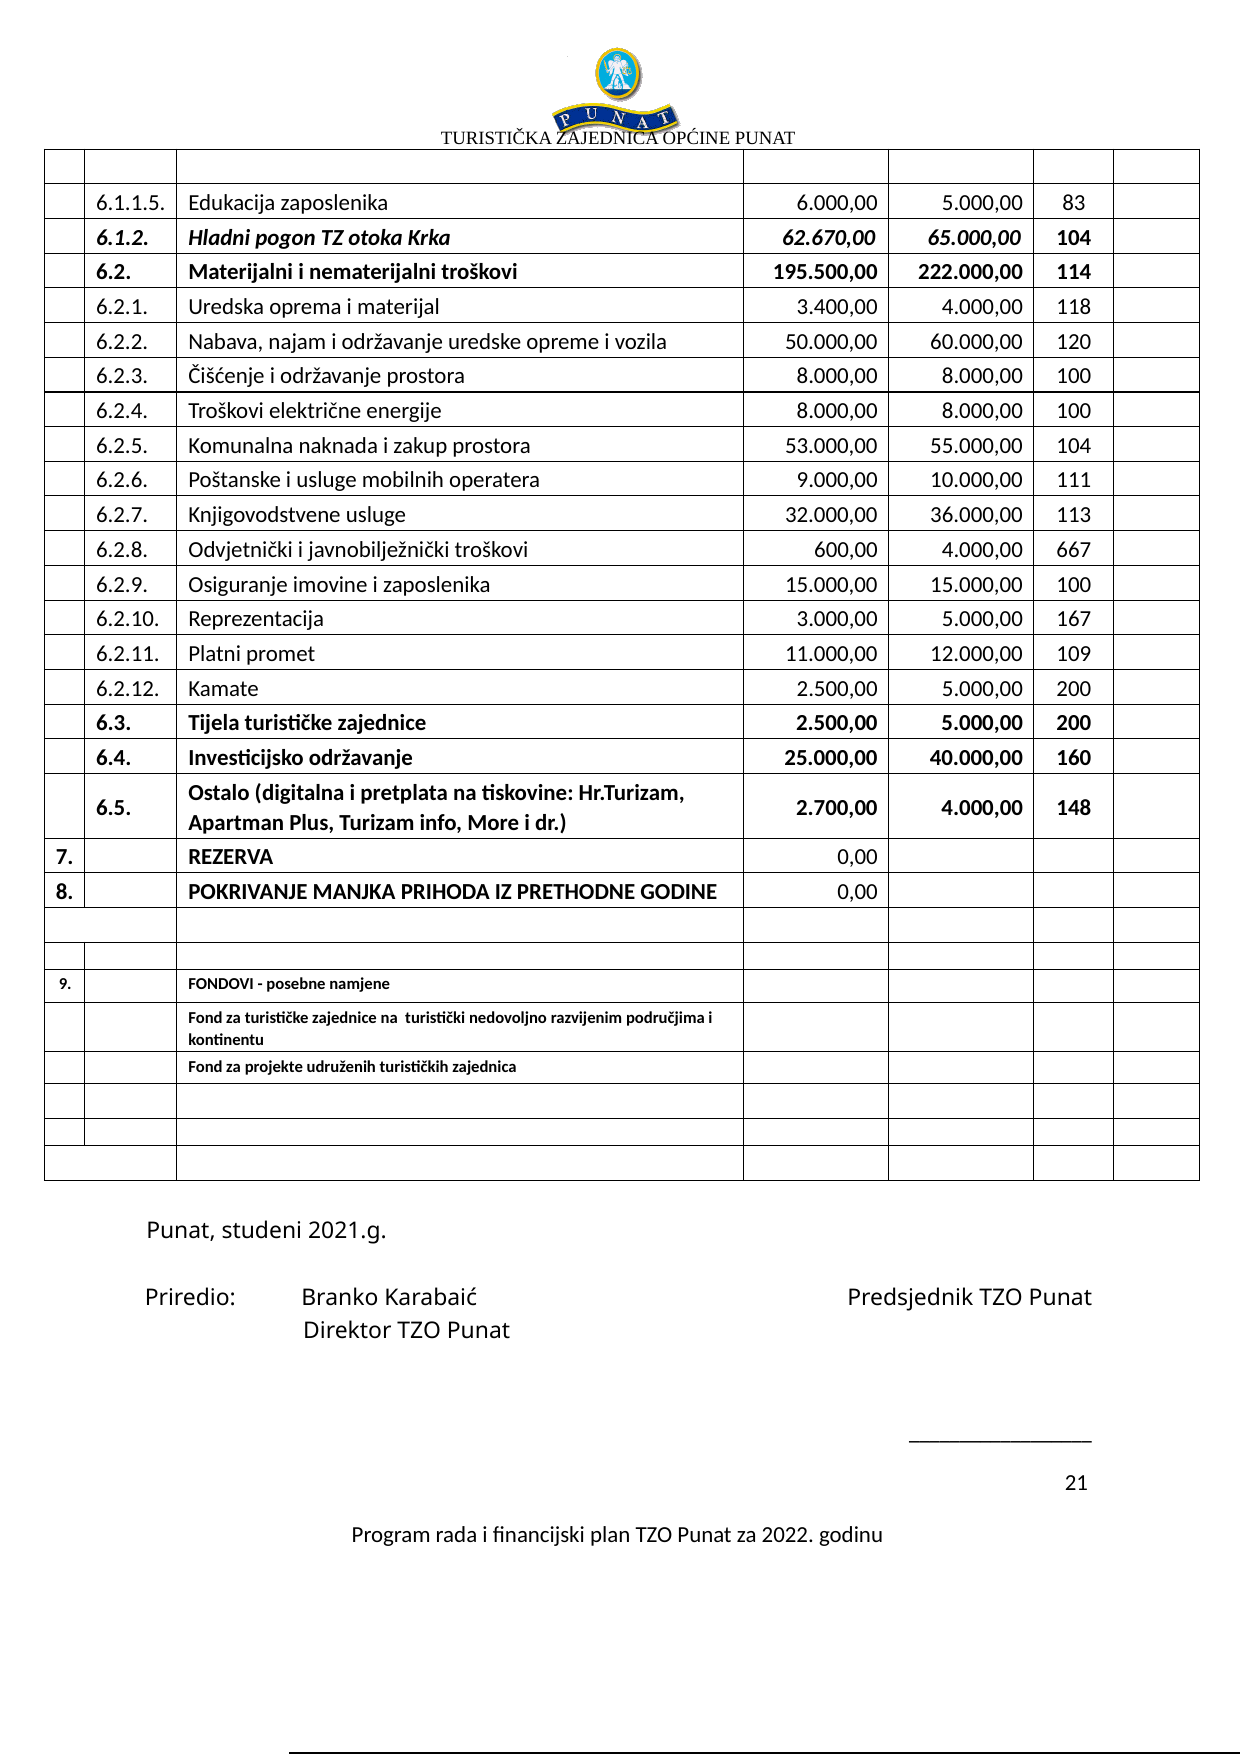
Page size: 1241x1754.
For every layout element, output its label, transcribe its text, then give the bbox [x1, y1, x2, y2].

table_cell 15.000,00 [889, 566, 1033, 599]
table_cell [45, 150, 84, 183]
table_cell 6.2.6. [85, 462, 176, 495]
table_cell 9. [45, 970, 84, 1002]
table_cell 104 [1034, 427, 1113, 461]
table_cell [45, 566, 84, 599]
table_cell [1114, 1052, 1199, 1083]
table_cell 6.2.3. [85, 358, 176, 391]
table_cell 100,00 [1114, 908, 1199, 942]
text Punat, studeni 2021.g. [146, 1214, 1098, 1245]
table_cell 1.525.180,00 [744, 908, 888, 942]
table_cell Edukacija zaposlenika [177, 184, 743, 218]
table_cell 6.2.4. [85, 393, 176, 426]
table_cell 2.500,00 [744, 670, 888, 703]
table_cell [45, 288, 84, 322]
table_cell [1034, 150, 1113, 183]
table_cell Nabava, najam i održavanje uredske opreme i vozila [177, 323, 743, 357]
table_cell Tijela turističke zajednice [177, 705, 743, 738]
table_cell [1114, 839, 1199, 872]
table_cell [45, 393, 84, 426]
table_cell 111 [1034, 462, 1113, 495]
table_cell 167 [1034, 601, 1113, 634]
table_cell [85, 1119, 176, 1145]
table_cell [45, 427, 84, 461]
table_cell 9.000,00 [744, 462, 888, 495]
table_cell [177, 1119, 743, 1145]
table_cell [744, 943, 888, 968]
table_cell [1114, 970, 1199, 1002]
table_cell 2.511.000,00 [889, 1146, 1033, 1180]
table_cell [85, 873, 176, 907]
table_cell [45, 254, 84, 287]
table_cell [45, 219, 84, 253]
table_cell 118 [1034, 288, 1113, 322]
table_cell [45, 496, 84, 530]
table_cell [1034, 839, 1113, 872]
table_cell 120 [1034, 323, 1113, 357]
text Priredio: Branko Karabaić Predsjednik TZO Punat [144, 1281, 1098, 1312]
table_cell [1034, 1084, 1113, 1118]
table_cell [45, 670, 84, 703]
table_cell REZERVA [177, 839, 743, 872]
table_cell Odvjetnički i javnobilježnički troškovi [177, 531, 743, 565]
table_cell [1114, 531, 1199, 565]
table_cell 50.000,00 [744, 323, 888, 357]
table_cell [45, 908, 176, 942]
table_cell [1034, 1119, 1113, 1145]
table_cell 8.000,00 [889, 393, 1033, 426]
table_cell Komunalna naknada i zakup prostora [177, 427, 743, 461]
table_cell 6.2.1. [85, 288, 176, 322]
table_cell [1114, 288, 1199, 322]
table_cell 10.000,00 [889, 462, 1033, 495]
table_cell [1034, 873, 1113, 907]
table_cell [85, 1052, 176, 1083]
table_cell POKRIVANJE MANJKA PRIHODA IZ PRETHODNE GODINE [177, 873, 743, 907]
table_cell 100 [1034, 566, 1113, 599]
table_cell 6.2.11. [85, 635, 176, 669]
table_cell [177, 150, 743, 183]
table_cell 60.000,00 [889, 323, 1033, 357]
table_cell Investicijsko održavanje [177, 739, 743, 773]
table_cell [889, 1084, 1033, 1118]
table_cell 2.500,00 [744, 705, 888, 738]
table_cell 6.2.12. [85, 670, 176, 703]
table_cell [45, 1003, 84, 1051]
table_cell 114 [1034, 254, 1113, 287]
table_cell 8.000,00 [744, 358, 888, 391]
table_cell [1114, 427, 1199, 461]
table_cell Osiguranje imovine i zaposlenika [177, 566, 743, 599]
table_cell 200 [1034, 670, 1113, 703]
table_cell [889, 943, 1033, 968]
table_cell [889, 839, 1033, 872]
table_cell [85, 1084, 176, 1118]
table_cell 4.000,00 [889, 531, 1033, 565]
table_cell [45, 943, 84, 968]
table_cell 32.000,00 [744, 496, 888, 530]
table_cell SVEUKUPNO 1 [177, 908, 743, 942]
table_cell 83 [1034, 184, 1113, 218]
table_cell 6.2.8. [85, 531, 176, 565]
table_cell Platni promet [177, 635, 743, 669]
table_cell 62.670,00 [744, 219, 888, 253]
table_cell 0,00 [744, 873, 888, 907]
table_cell 148 [1034, 774, 1113, 837]
table_cell 6.4. [85, 739, 176, 773]
table_cell [85, 970, 176, 1002]
table_cell [889, 873, 1033, 907]
table_cell [85, 839, 176, 872]
table_cell 1.525.180,00 [744, 1146, 888, 1180]
table_cell 55.000,00 [889, 427, 1033, 461]
table_cell 12.000,00 [889, 635, 1033, 669]
table_cell [1114, 1003, 1199, 1051]
table_cell [744, 970, 888, 1002]
table_cell [1114, 393, 1199, 426]
table_cell [1034, 1003, 1113, 1051]
table_cell TOTAL [45, 1146, 176, 1180]
table_cell [45, 739, 84, 773]
table_cell [1114, 1084, 1199, 1118]
table_cell SVEUKUPNO 2 [177, 1084, 743, 1118]
table_cell Knjigovodstvene usluge [177, 496, 743, 530]
table_cell [1034, 970, 1113, 1002]
table_cell [1114, 635, 1199, 669]
table_cell [1114, 739, 1199, 773]
table_cell 6.2.9. [85, 566, 176, 599]
table_cell 5.000,00 [889, 601, 1033, 634]
table_cell 200 [1034, 705, 1113, 738]
table_cell [1114, 1119, 1199, 1145]
table_cell [45, 1084, 84, 1118]
table_cell Hladni pogon TZ otoka Krka [177, 219, 743, 253]
table_cell 195.500,00 [744, 254, 888, 287]
table_cell [744, 1119, 888, 1145]
table_cell Fond za projekte udruženih turističkih zajednica [177, 1052, 743, 1083]
table_cell [744, 1003, 888, 1051]
table_cell [744, 1052, 888, 1083]
table_cell 104 [1034, 219, 1113, 253]
table_cell 600,00 [744, 531, 888, 565]
table_cell [45, 323, 84, 357]
table_cell 25.000,00 [744, 739, 888, 773]
table_cell Troškovi električne energije [177, 393, 743, 426]
table_cell 40.000,00 [889, 739, 1033, 773]
table_cell 65.000,00 [889, 219, 1033, 253]
table_cell 8.000,00 [889, 358, 1033, 391]
table_cell [1114, 496, 1199, 530]
table_cell 100 [1034, 393, 1113, 426]
table_cell [45, 774, 84, 837]
table_cell [45, 462, 84, 495]
table_cell [45, 1119, 84, 1145]
table_cell Reprezentacija [177, 601, 743, 634]
table_cell [45, 635, 84, 669]
table_cell Fond za turističke zajednice na turistički nedovoljno razvijenim područjima i kontinentu [177, 1003, 743, 1051]
table_cell [889, 1052, 1033, 1083]
table_cell [45, 705, 84, 738]
table_cell [45, 1052, 84, 1083]
table_cell 2.510.000,00 [889, 908, 1033, 942]
table_cell [45, 358, 84, 391]
table_cell Ostalo (digitalna i pretplata na tiskovine: Hr.Turizam, Apartman Plus, Turizam info, More i dr.) [177, 774, 743, 837]
table_cell [85, 1003, 176, 1051]
table_cell [1114, 254, 1199, 287]
table_cell 36.000,00 [889, 496, 1033, 530]
table_cell [1114, 873, 1199, 907]
table_cell 6.1.2. [85, 219, 176, 253]
table_cell [1034, 1146, 1113, 1180]
table_cell [1114, 462, 1199, 495]
table_cell Kamate [177, 670, 743, 703]
table_cell 4.000,00 [889, 288, 1033, 322]
table_cell 4.000,00 [889, 774, 1033, 837]
table_cell [889, 1003, 1033, 1051]
table_cell [1114, 184, 1199, 218]
table_cell [85, 150, 176, 183]
text Direktor TZO Punat [144, 1314, 1098, 1346]
table_cell 3.400,00 [744, 288, 888, 322]
table_cell [85, 943, 176, 968]
table_cell [744, 1084, 888, 1118]
table_cell [1114, 150, 1199, 183]
table_cell 6.3. [85, 705, 176, 738]
table_cell [1114, 670, 1199, 703]
table_cell 15.000,00 [744, 566, 888, 599]
table_cell Čišćenje i održavanje prostora [177, 358, 743, 391]
table_cell 6.2.7. [85, 496, 176, 530]
table_cell [1114, 774, 1199, 837]
table_cell 667 [1034, 531, 1113, 565]
table_cell [889, 150, 1033, 183]
table_cell 5.000,00 [889, 705, 1033, 738]
table_cell 11.000,00 [744, 635, 888, 669]
table_cell 5.000,00 [889, 184, 1033, 218]
table_cell 100 [1034, 358, 1113, 391]
table_cell 109 [1034, 635, 1113, 669]
table_cell 2.700,00 [744, 774, 888, 837]
table_cell [1034, 908, 1113, 942]
table_cell [889, 970, 1033, 1002]
table_cell [1114, 705, 1199, 738]
table_cell [1114, 358, 1199, 391]
table_cell [1114, 601, 1199, 634]
table_cell 113 [1034, 496, 1113, 530]
table_cell [1114, 566, 1199, 599]
table_cell 5.000,00 [889, 670, 1033, 703]
table_cell Poštanske i usluge mobilnih operatera [177, 462, 743, 495]
table_cell 0,00 [744, 839, 888, 872]
text __________________ [144, 1415, 1098, 1446]
table_cell [744, 150, 888, 183]
table_cell 7. [45, 839, 84, 872]
table_cell SVEUKUPNO 1+ SVEUKUPNO 2 [177, 1146, 743, 1180]
table_cell 6.000,00 [744, 184, 888, 218]
table_cell 6.5. [85, 774, 176, 837]
table_cell 6.2.2. [85, 323, 176, 357]
table_cell Materijalni i nematerijalni troškovi [177, 254, 743, 287]
table_cell 3.000,00 [744, 601, 888, 634]
table_cell [1114, 943, 1199, 968]
table_cell [889, 1119, 1033, 1145]
table_cell 6.2.10. [85, 601, 176, 634]
table_cell [45, 184, 84, 218]
table_cell 100,00 [1114, 1146, 1199, 1180]
table_cell 160 [1034, 739, 1113, 773]
table_cell [45, 601, 84, 634]
table_cell 222.000,00 [889, 254, 1033, 287]
table_cell 6.1.1.5. [85, 184, 176, 218]
table_cell FONDOVI - posebne namjene [177, 970, 743, 1002]
table_cell [1114, 323, 1199, 357]
table_cell [177, 943, 743, 968]
table_cell [45, 531, 84, 565]
table_cell 6.2. [85, 254, 176, 287]
table_cell [1034, 1052, 1113, 1083]
table_cell [1114, 219, 1199, 253]
table_cell [1034, 943, 1113, 968]
table_cell Uredska oprema i materijal [177, 288, 743, 322]
table_cell 8.000,00 [744, 393, 888, 426]
table_cell 8. [45, 873, 84, 907]
table_cell 53.000,00 [744, 427, 888, 461]
table_cell 6.2.5. [85, 427, 176, 461]
